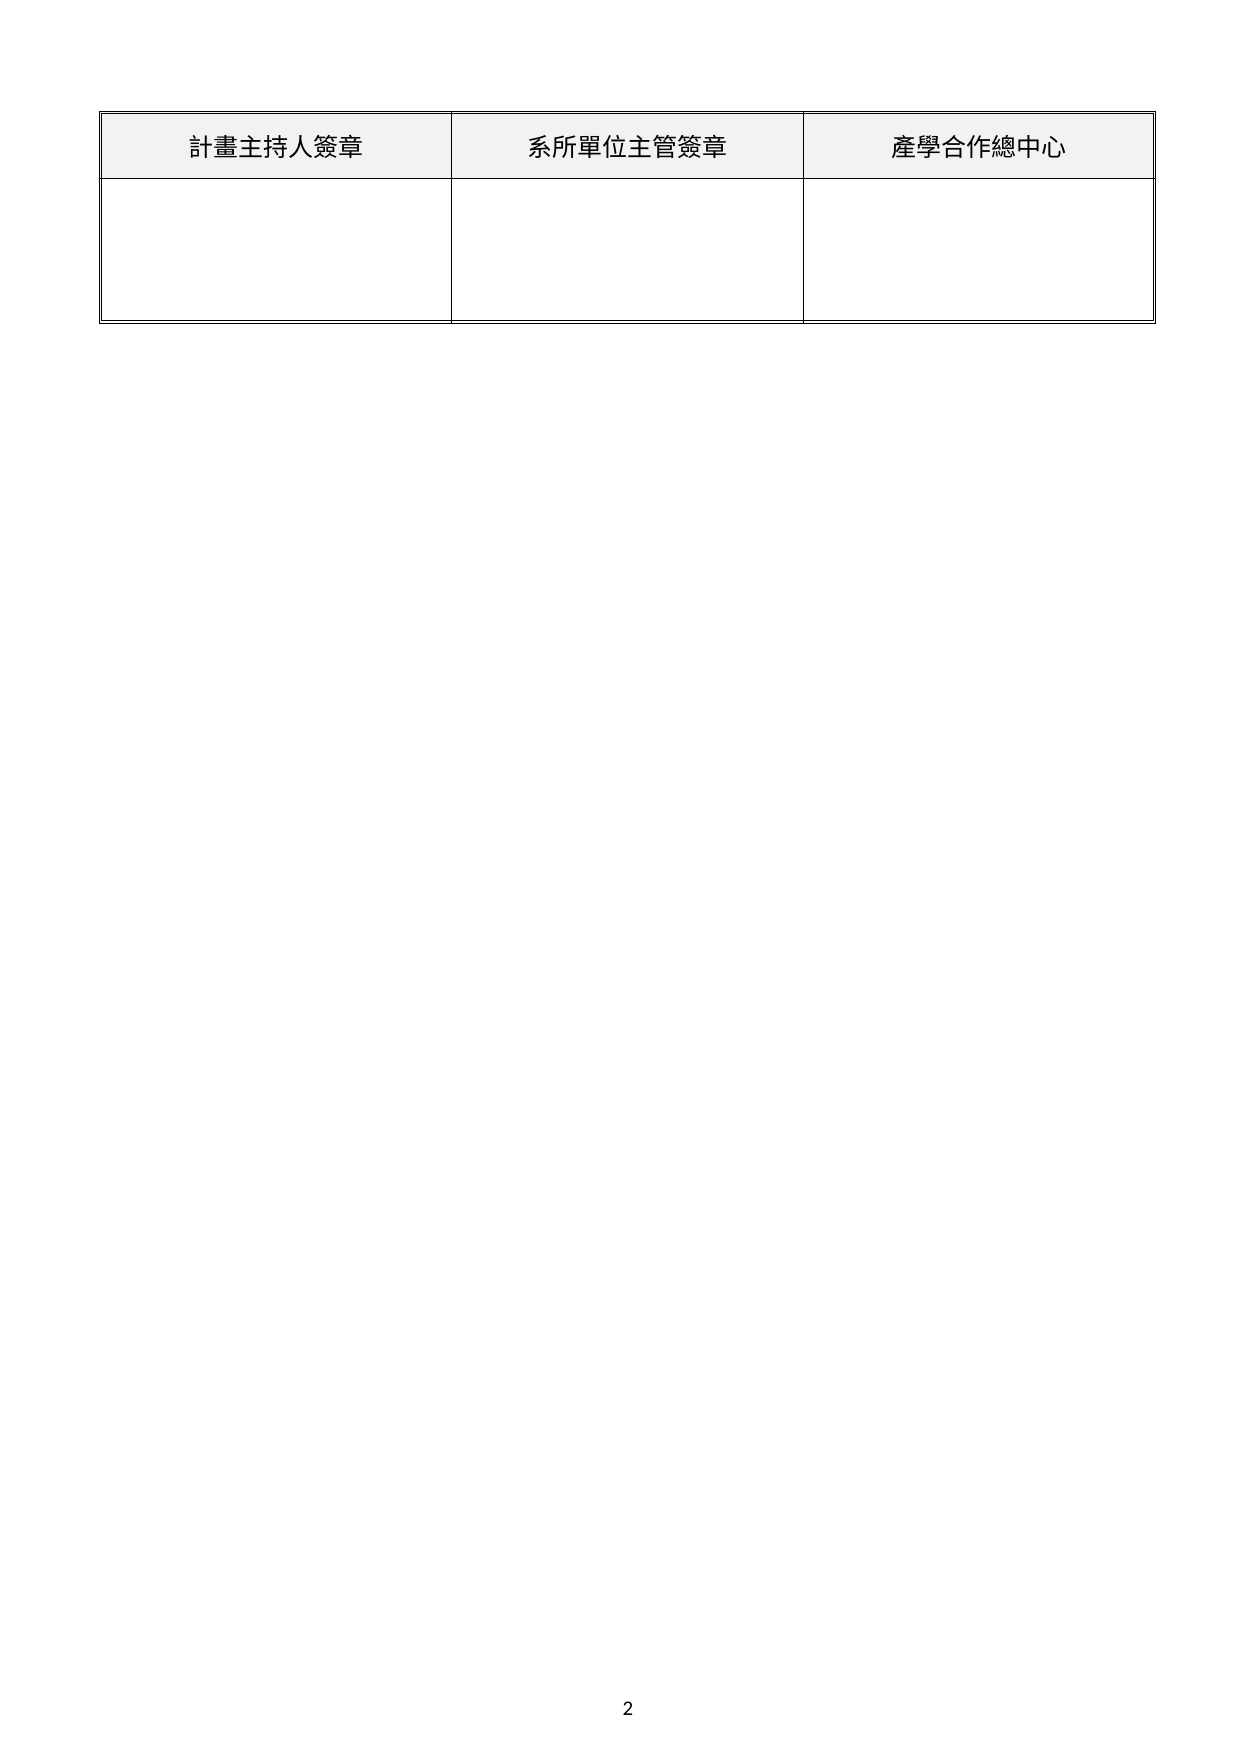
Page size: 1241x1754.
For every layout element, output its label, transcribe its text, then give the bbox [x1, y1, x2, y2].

table_cell [452, 179, 803, 320]
table_header 系所單位主管簽章 [452, 114, 803, 178]
table_header 計畫主持人簽章 [102, 114, 451, 178]
table_cell [102, 179, 451, 320]
table_cell [804, 179, 1153, 320]
table_header 產學合作總中心 [804, 114, 1153, 178]
